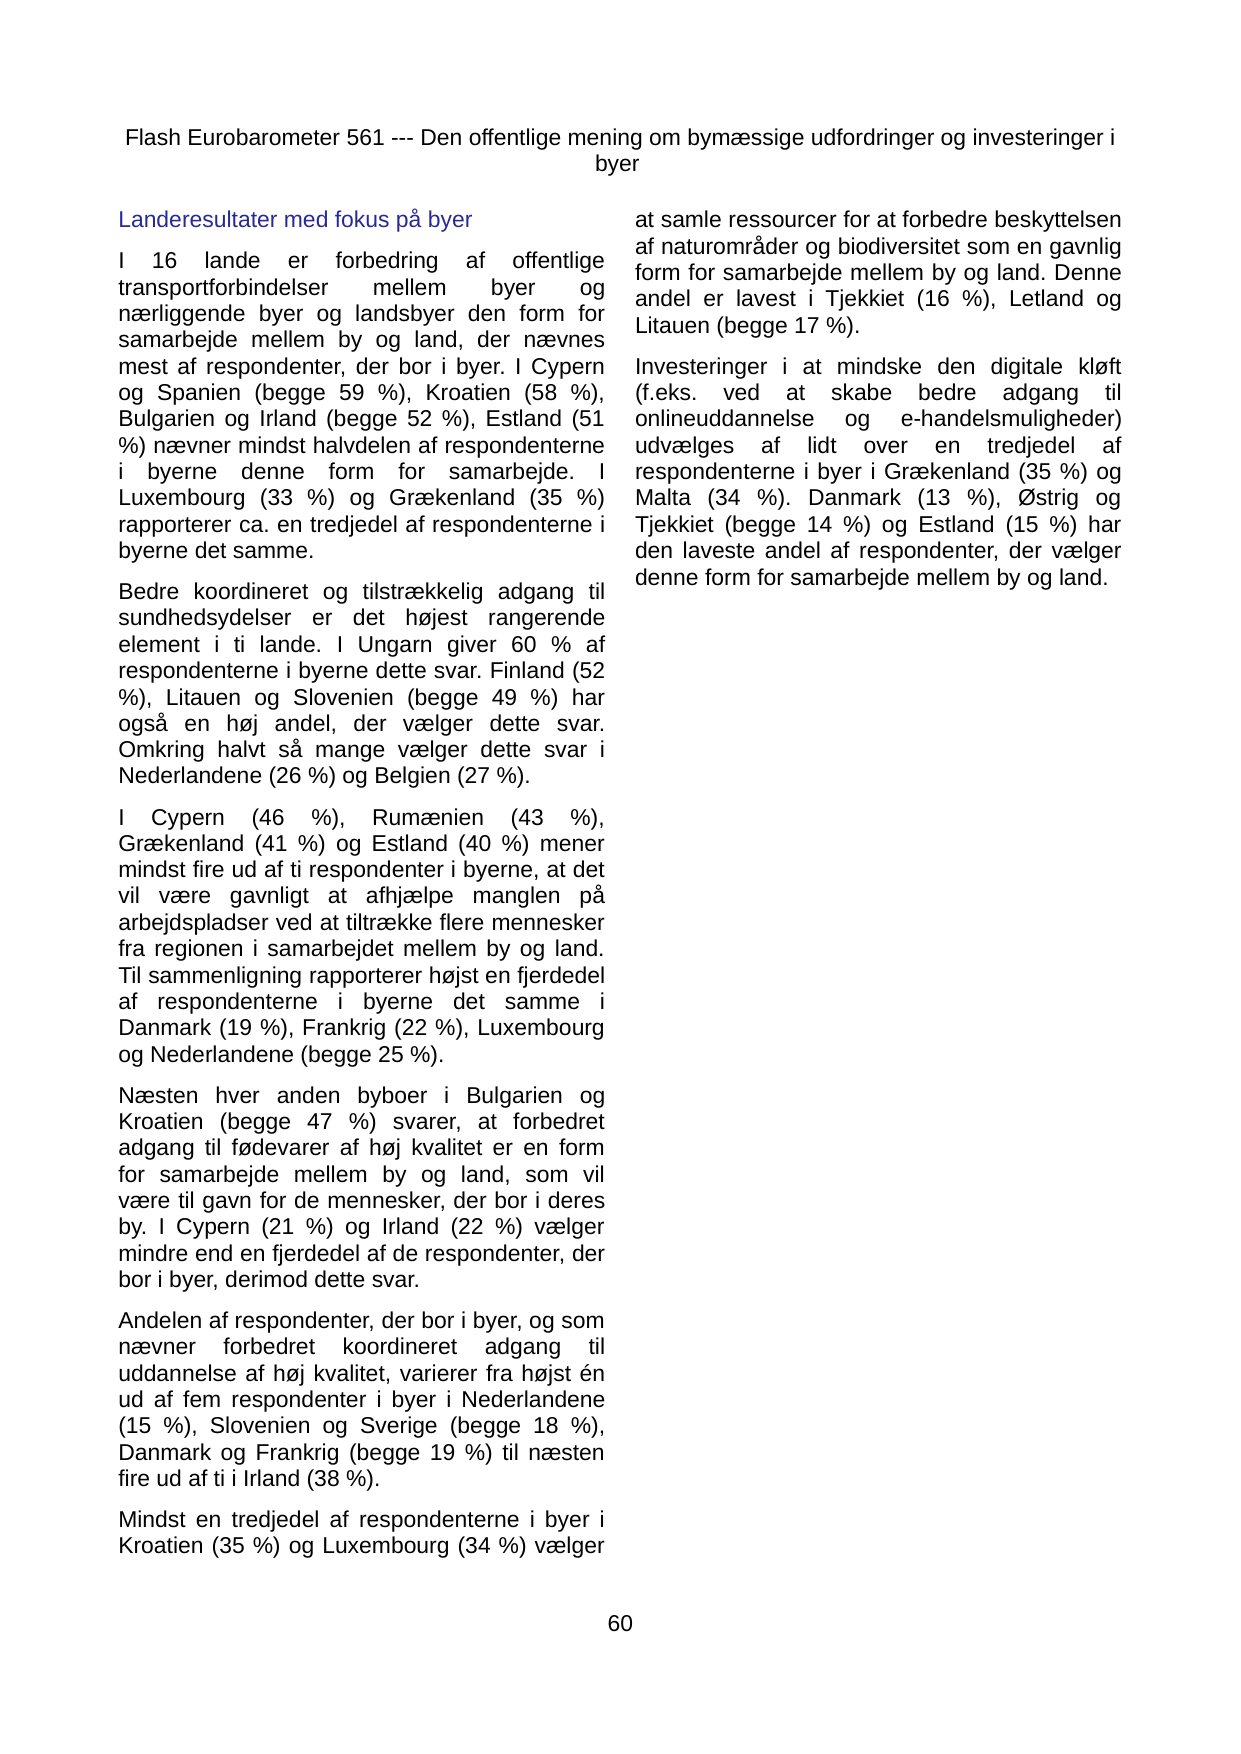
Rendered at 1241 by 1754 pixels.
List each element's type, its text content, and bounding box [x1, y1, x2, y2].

text I Cypern (46 %), Rumænien (43 %), Grækenland (41 %) og Estland (40 %) mener mindst fire ud af ti respondenter i byerne, at det vil være gavnligt at afhjælpe manglen på arbejdspladser ved at tiltrække flere mennesker fra regionen i samarbejdet mellem by og land. Til sammenligning rapporterer højst en fjerdedel af respondenterne i byerne det samme i Danmark (19 %), Frankrig (22 %), Luxembourg og Nederlandene (begge 25 %). [118, 803, 605, 1067]
text I 16 lande er forbedring af offentlige transportforbindelser mellem byer og nærliggende byer og landsbyer den form for samarbejde mellem by og land, der nævnes mest af respondenter, der bor i byer. I Cypern og Spanien (begge 59 %), Kroatien (58 %), Bulgarien og Irland (begge 52 %), Estland (51 %) nævner mindst halvdelen af respondenterne i byerne denne form for samarbejde. I Luxembourg (33 %) og Grækenland (35 %) rapporterer ca. en tredjedel af respondenterne i byerne det samme. [118, 247, 605, 563]
text Bedre koordineret og tilstrækkelig adgang til sundhedsydelser er det højest rangerende element i ti lande. I Ungarn giver 60 % af respondenterne i byerne dette svar. Finland (52 %), Litauen og Slovenien (begge 49 %) har også en høj andel, der vælger dette svar. Omkring halvt så mange vælger dette svar i Nederlandene (26 %) og Belgien (27 %). [118, 578, 605, 789]
text at samle ressourcer for at forbedre beskyttelsen af naturområder og biodiversitet som en gavnlig form for samarbejde mellem by og land. Denne andel er lavest i Tjekkiet (16 %), Letland og Litauen (begge 17 %). [635, 206, 1122, 338]
text Næsten hver anden byboer i Bulgarien og Kroatien (begge 47 %) svarer, at forbedret adgang til fødevarer af høj kvalitet er en form for samarbejde mellem by og land, som vil være til gavn for de mennesker, der bor i deres by. I Cypern (21 %) og Irland (22 %) vælger mindre end en fjerdedel af de respondenter, der bor i byer, derimod dette svar. [118, 1082, 605, 1292]
text Mindst en tredjedel af respondenterne i byer i Kroatien (35 %) og Luxembourg (34 %) vælger [118, 1506, 605, 1559]
text Andelen af respondenter, der bor i byer, og som nævner forbedret koordineret adgang til uddannelse af høj kvalitet, varierer fra højst én ud af fem respondenter i byer i Nederlandene (15 %), Slovenien og Sverige (begge 18 %), Danmark og Frankrig (begge 19 %) til næsten fire ud af ti i Irland (38 %). [118, 1307, 605, 1491]
text Landeresultater med fokus på byer [118, 206, 605, 233]
text Investeringer i at mindske den digitale kløft (f.eks. ved at skabe bedre adgang til onlineuddannelse og e-handelsmuligheder) udvælges af lidt over en tredjedel af respondenterne i byer i Grækenland (35 %) og Malta (34 %). Danmark (13 %), Østrig og Tjekkiet (begge 14 %) og Estland (15 %) har den laveste andel af respondenter, der vælger denne form for samarbejde mellem by og land. [635, 353, 1122, 590]
